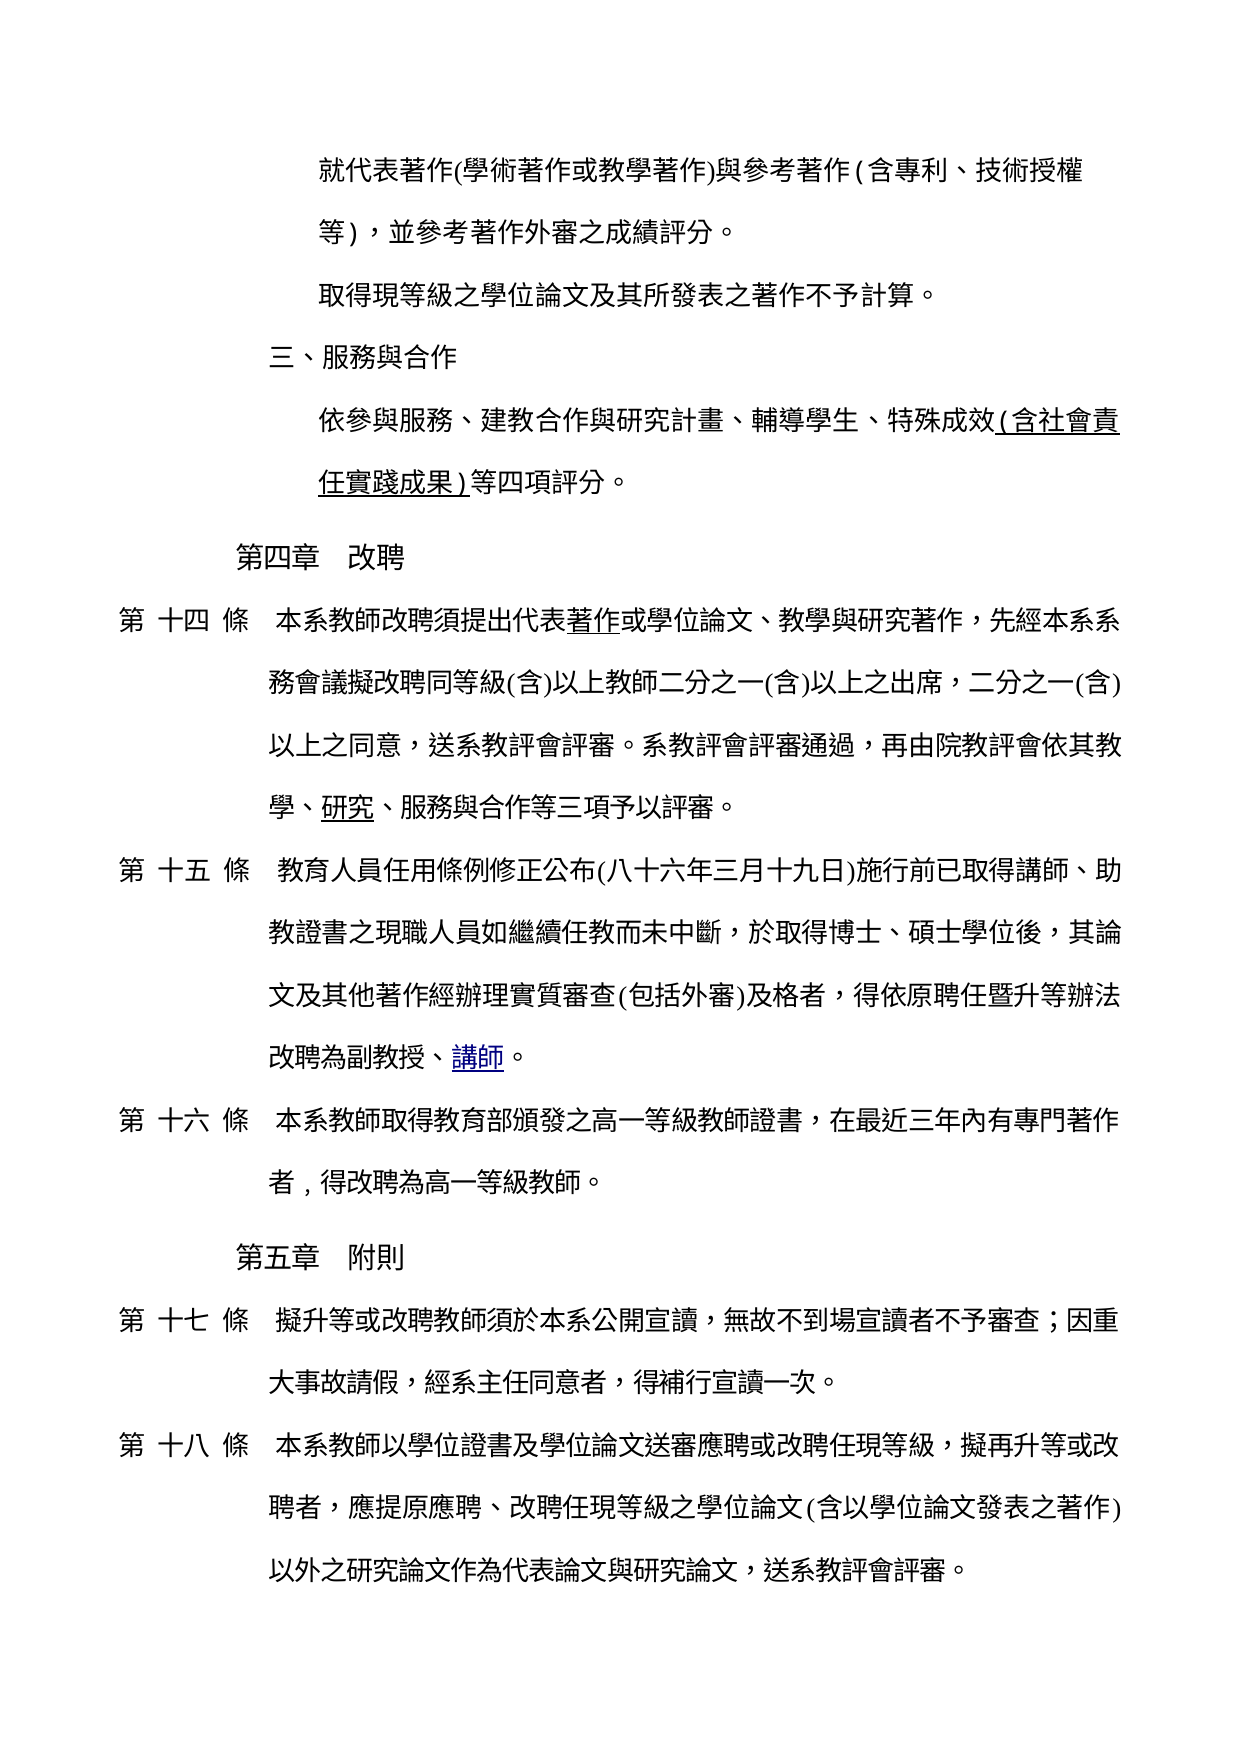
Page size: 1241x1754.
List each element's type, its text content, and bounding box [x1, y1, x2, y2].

text 三、服務與合作 [268, 314, 1122, 377]
text 第 十六 條 本系教師取得教育部頒發之高一等級教師證書，在最近三年內有專門著作者﹐得改聘為高一等級教師。 [118, 1077, 1122, 1202]
text 取得現等級之學位論文及其所發表之著作不予計算。 [318, 252, 1122, 314]
text 依參與服務、建教合作與研究計畫、輔導學生、特殊成效(含社會責任實踐成果)等四項評分。 [318, 377, 1122, 502]
text 第 十七 條 擬升等或改聘教師須於本系公開宣讀，無故不到場宣讀者不予審查；因重大事故請假，經系主任同意者，得補行宣讀一次。 [118, 1277, 1122, 1402]
text 就代表著作(學術著作或教學著作)與參考著作(含專利、技術授權等)，並參考著作外審之成績評分。 [318, 127, 1122, 252]
text 第 十八 條 本系教師以學位證書及學位論文送審應聘或改聘任現等級，擬再升等或改聘者，應提原應聘、改聘任現等級之學位論文(含以學位論文發表之著作)以外之研究論文作為代表論文與研究論文，送系教評會評審。 [118, 1402, 1122, 1589]
text 第 十四 條 本系教師改聘須提出代表著作或學位論文、教學與研究著作，先經本系系務會議擬改聘同等級(含)以上教師二分之一(含)以上之出席，二分之一(含)以上之同意，送系教評會評審。系教評會評審通過，再由院教評會依其教學、研究、服務與合作等三項予以評審。 [118, 577, 1122, 827]
subtitle 第五章 附則 [118, 1214, 1122, 1277]
text 第 十五 條 教育人員任用條例修正公布(八十六年三月十九日)施行前已取得講師、助教證書之現職人員如繼續任教而未中斷，於取得博士、碩士學位後，其論文及其他著作經辦理實質審查(包括外審)及格者，得依原聘任暨升等辦法改聘為副教授、講師。 [118, 827, 1122, 1077]
subtitle 第四章 改聘 [118, 514, 1122, 577]
